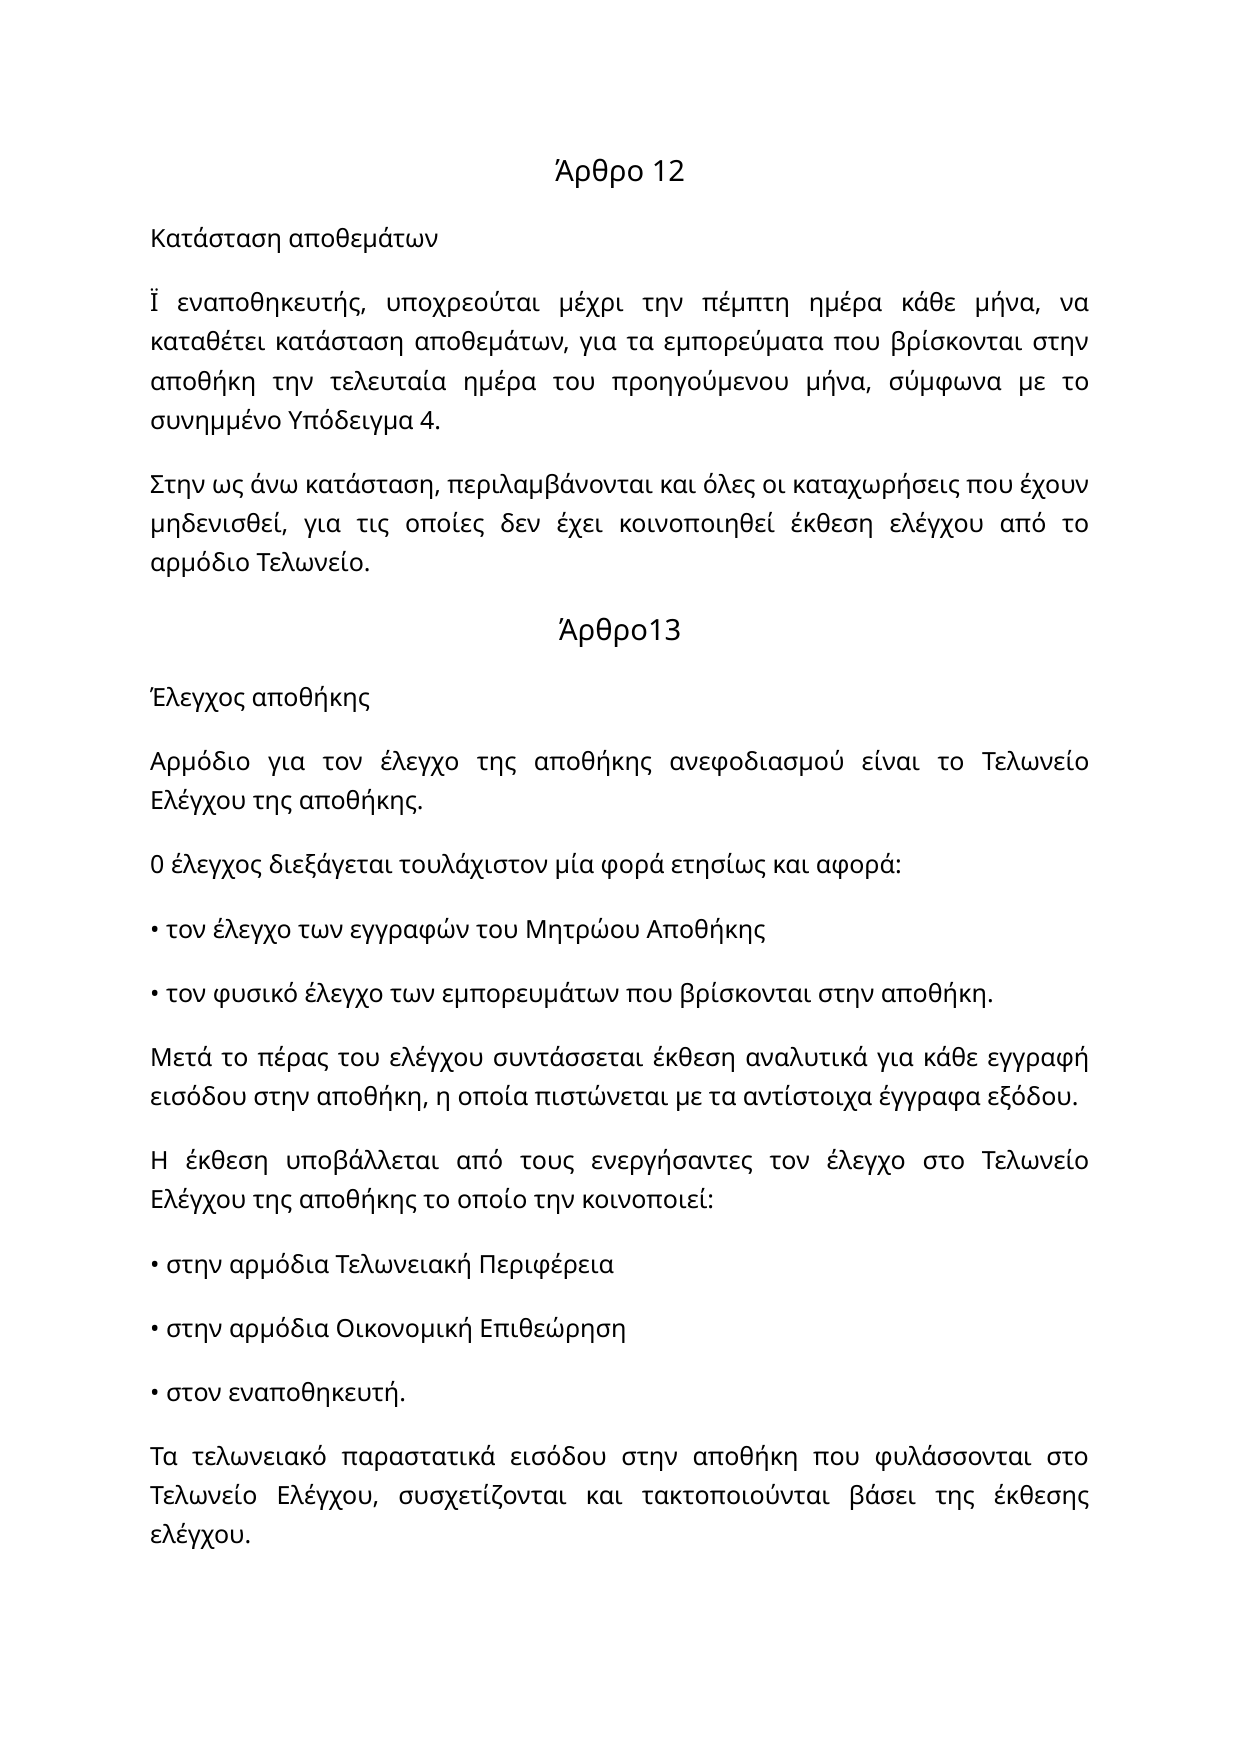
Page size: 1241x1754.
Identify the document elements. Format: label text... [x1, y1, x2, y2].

text • τον φυσικό έλεγχο των εμπορευμάτων που βρίσκονται στην αποθήκη. [150, 975, 1090, 1009]
text Τα τελωνειακό παραστατικά εισόδου στην αποθήκη που φυλάσσονται στο Τελωνείο Ελέγχου, συσχετίζονται και τακτοποιούνται βάσει της έκθεσης ελέγχου. [150, 1439, 1090, 1551]
text Ϊ εναποθηκευτής, υποχρεούται μέχρι την πέμπτη ημέρα κάθε μήνα, να καταθέτει κατάσταση αποθεμάτων, για τα εμπορεύματα που βρίσκονται στην αποθήκη την τελευταία ημέρα του προηγούμενου μήνα, σύμφωνα με το συνημμένο Υπόδειγμα 4. [150, 285, 1090, 436]
subtitle Άρθρο 12 [150, 150, 1090, 190]
text 0 έλεγχος διεξάγεται τουλάχιστον μία φορά ετησίως και αφορά: [150, 847, 1090, 881]
text • στην αρμόδια Τελωνειακή Περιφέρεια [150, 1246, 1090, 1280]
text • στον εναποθηκευτή. [150, 1374, 1090, 1409]
text • στην αρμόδια Οικονομική Επιθεώρηση [150, 1310, 1090, 1344]
text Κατάσταση αποθεμάτων [150, 221, 1090, 255]
text Η έκθεση υποβάλλεται από τους ενεργήσαντες τον έλεγχο στο Τελωνείο Ελέγχου της αποθήκης το οποίο την κοινοποιεί: [150, 1143, 1090, 1216]
subtitle Άρθρο13 [150, 609, 1090, 649]
text Έλεγχος αποθήκης [150, 679, 1090, 714]
text • τον έλεγχο των εγγραφών του Μητρώου Αποθήκης [150, 911, 1090, 945]
text Αρμόδιο για τον έλεγχο της αποθήκης ανεφοδιασμού είναι το Τελωνείο Ελέγχου της αποθήκης. [150, 744, 1090, 817]
text Μετά το πέρας του ελέγχου συντάσσεται έκθεση αναλυτικά για κάθε εγγραφή εισόδου στην αποθήκη, η οποία πιστώνεται με τα αντίστοιχα έγγραφα εξόδου. [150, 1039, 1090, 1113]
text Στην ως άνω κατάσταση, περιλαμβάνονται και όλες οι καταχωρήσεις που έχουν μηδενισθεί, για τις οποίες δεν έχει κοινοποιηθεί έκθεση ελέγχου από το αρμόδιο Τελωνείο. [150, 466, 1090, 579]
